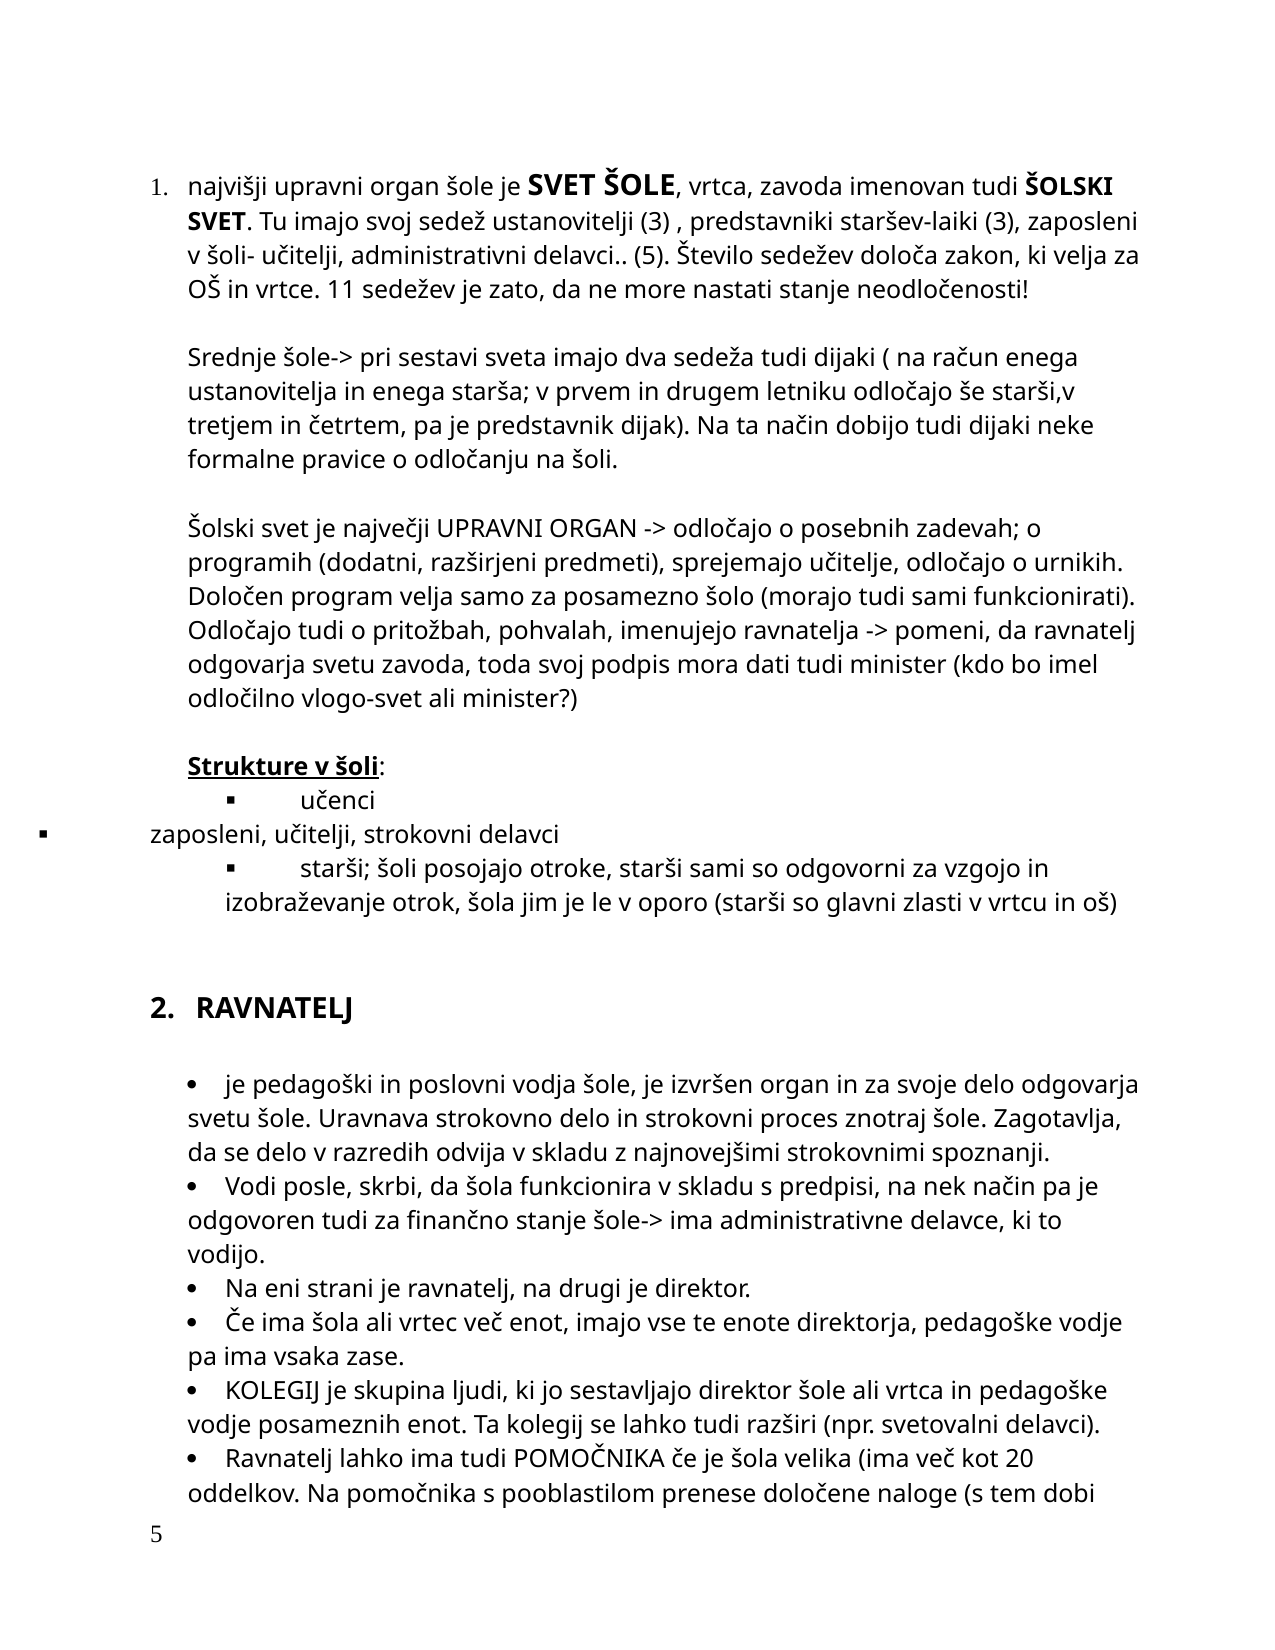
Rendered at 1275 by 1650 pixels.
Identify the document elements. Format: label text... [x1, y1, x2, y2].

list Na eni strani je ravnatelj, na drugi je direktor. [187, 1271, 1144, 1305]
text Šolski svet je največji UPRAVNI ORGAN -> odločajo o posebnih zadevah; o programih (dodatni, razširjeni predmeti), sprejemajo učitelje, odločajo o urnikih. Določen program velja samo za posamezno šolo (morajo tudi sami funkcionirati). Odločajo tudi o pritožbah, pohvalah, imenujejo ravnatelja -> pomeni, da ravnatelj odgovarja svetu zavoda, toda svoj podpis mora dati tudi minister (kdo bo imel odločilno vlogo-svet ali minister?) [187, 510, 1144, 714]
list KOLEGIJ je skupina ljudi, ki jo sestavljajo direktor šole ali vrtca in pedagoške vodje posameznih enot. Ta kolegij se lahko tudi razširi (npr. svetovalni delavci). [187, 1373, 1144, 1441]
list Ravnatelj lahko ima tudi POMOČNIKA če je šola velika (ima več kot 20 oddelkov. Na pomočnika s pooblastilom prenese določene naloge (s tem dobi [187, 1441, 1144, 1509]
list zaposleni, učitelji, strokovni delavci [37, 817, 1144, 851]
list Če ima šola ali vrtec več enot, imajo vse te enote direktorja, pedagoške vodje pa ima vsaka zase. [187, 1305, 1144, 1373]
text Strukture v šoli: [187, 749, 1144, 783]
list RAVNATELJ [150, 987, 1144, 1027]
list najvišji upravni organ šole je SVET ŠOLE, vrtca, zavoda imenovan tudi ŠOLSKI SVET. Tu imajo svoj sedež ustanovitelji (3) , predstavniki staršev-laiki (3), zaposleni v šoli- učitelji, administrativni delavci.. (5). Število sedežev določa zakon, ki velja za OŠ in vrtce. 11 sedežev je zato, da ne more nastati stanje neodločenosti! [150, 164, 1144, 306]
list učenci [225, 783, 1144, 817]
text Srednje šole-> pri sestavi sveta imajo dva sedeža tudi dijaki ( na račun enega ustanovitelja in enega starša; v prvem in drugem letniku odločajo še starši,v tretjem in četrtem, pa je predstavnik dijak). Na ta način dobijo tudi dijaki neke formalne pravice o odločanju na šoli. [187, 340, 1144, 476]
list Vodi posle, skrbi, da šola funkcionira v skladu s predpisi, na nek način pa je odgovoren tudi za finančno stanje šole-> ima administrativne delavce, ki to vodijo. [187, 1169, 1144, 1271]
list je pedagoški in poslovni vodja šole, je izvršen organ in za svoje delo odgovarja svetu šole. Uravnava strokovno delo in strokovni proces znotraj šole. Zagotavlja, da se delo v razredih odvija v skladu z najnovejšimi strokovnimi spoznanji. [187, 1066, 1144, 1169]
list starši; šoli posojajo otroke, starši sami so odgovorni za vzgojo in izobraževanje otrok, šola jim je le v oporo (starši so glavni zlasti v vrtcu in oš) [225, 851, 1144, 919]
